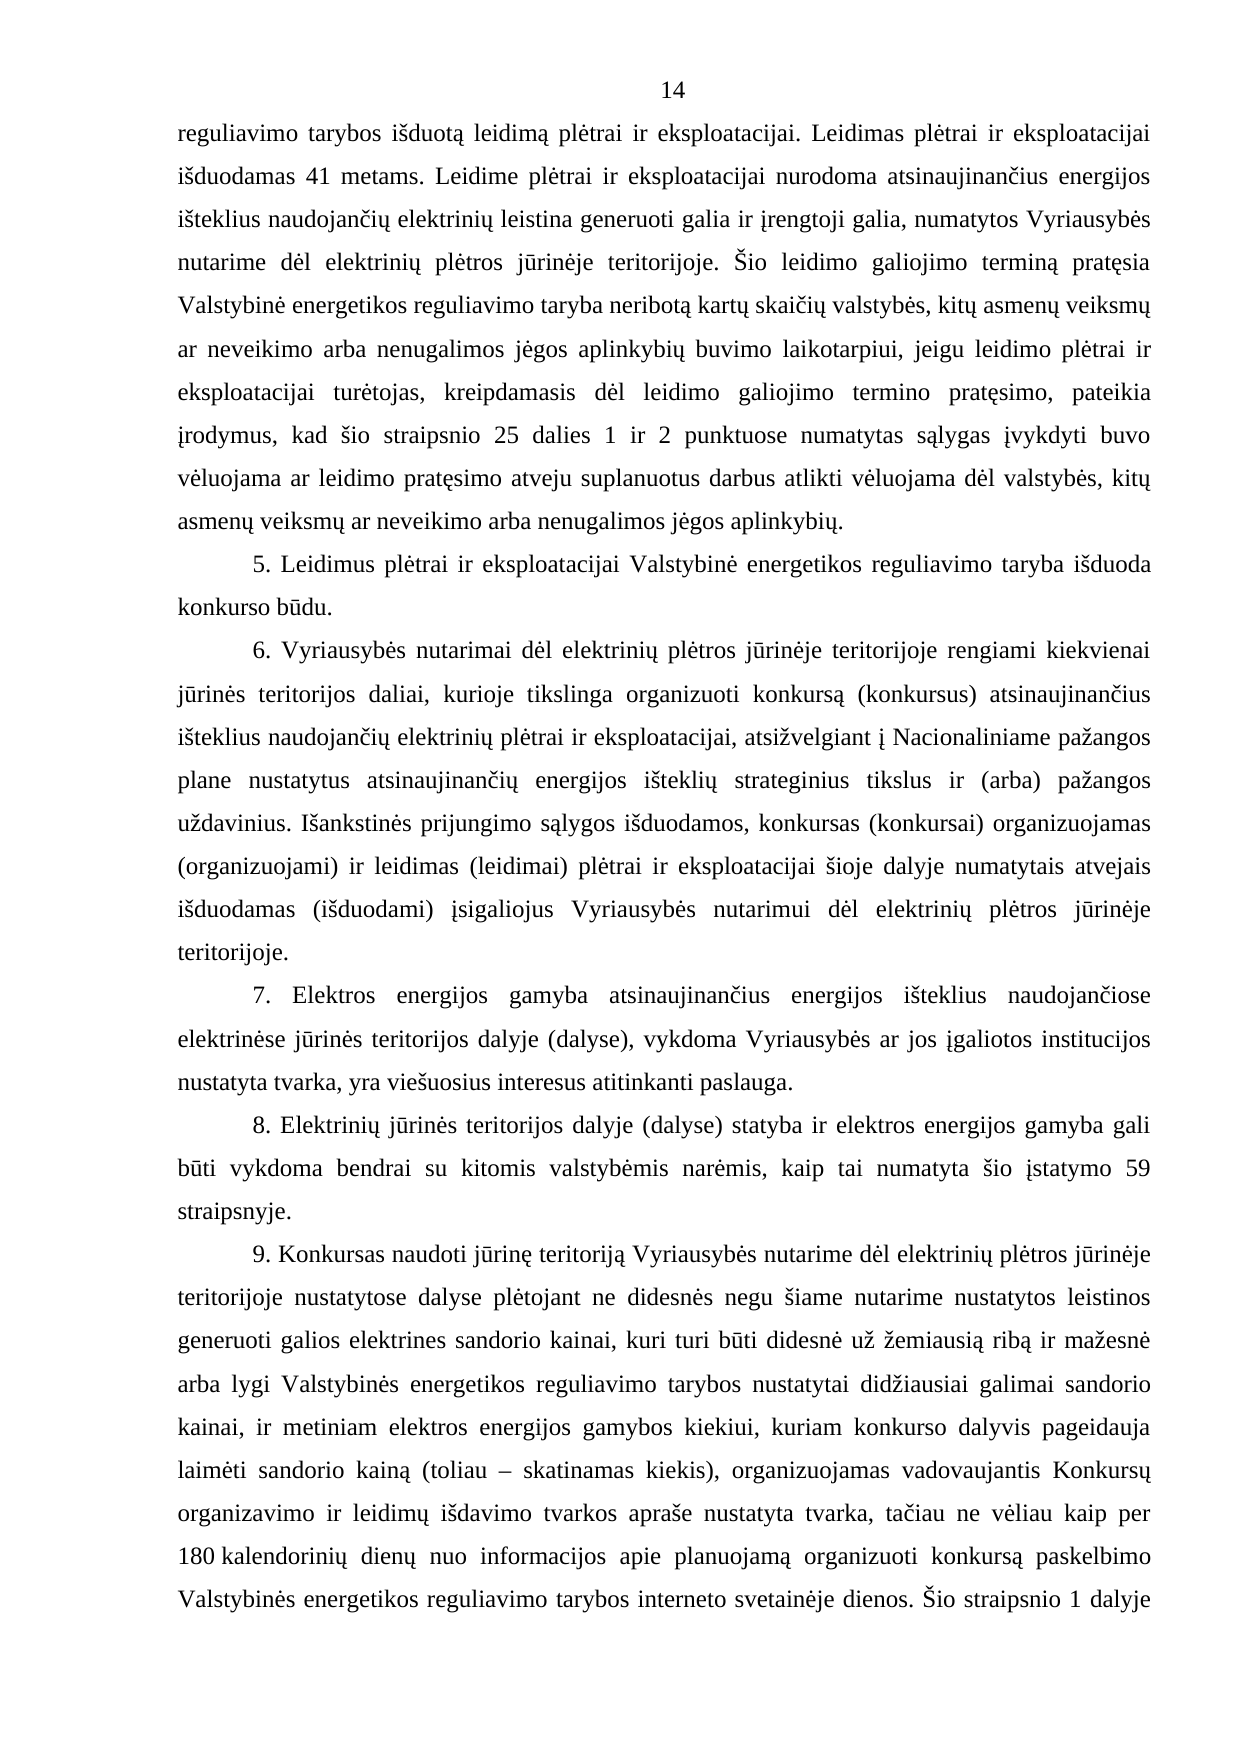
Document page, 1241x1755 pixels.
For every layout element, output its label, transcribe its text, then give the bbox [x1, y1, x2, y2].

text 5. Leidimus plėtrai ir eksploatacijai Valstybinė energetikos reguliavimo taryba išduoda konkurso būdu. [177, 549, 1152, 621]
text 6. Vyriausybės nutarimai dėl elektrinių plėtros jūrinėje teritorijoje rengiami kiekvienai jūrinės teritorijos daliai, kurioje tikslinga organizuoti konkursą (konkursus) atsinaujinančius išteklius naudojančių elektrinių plėtrai ir eksploatacijai, atsižvelgiant į Nacionaliniame pažangos plane nustatytus atsinaujinančių energijos išteklių strateginius tikslus ir (arba) pažangos uždavinius. Išankstinės prijungimo sąlygos išduodamos, konkursas (konkursai) organizuojamas (organizuojami) ir leidimas (leidimai) plėtrai ir eksploatacijai šioje dalyje numatytais atvejais išduodamas (išduodami) įsigaliojus Vyriausybės nutarimui dėl elektrinių plėtros jūrinėje teritorijoje. [177, 636, 1152, 966]
text reguliavimo tarybos išduotą leidimą plėtrai ir eksploatacijai. Leidimas plėtrai ir eksploatacijai išduodamas 41 metams. Leidime plėtrai ir eksploatacijai nurodoma atsinaujinančius energijos išteklius naudojančių elektrinių leistina generuoti galia ir įrengtoji galia, numatytos Vyriausybės nutarime dėl elektrinių plėtros jūrinėje teritorijoje. Šio leidimo galiojimo terminą pratęsia Valstybinė energetikos reguliavimo taryba neribotą kartų skaičių valstybės, kitų asmenų veiksmų ar neveikimo arba nenugalimos jėgos aplinkybių buvimo laikotarpiui, jeigu leidimo plėtrai ir eksploatacijai turėtojas, kreipdamasis dėl leidimo galiojimo termino pratęsimo, pateikia įrodymus, kad šio straipsnio 25 dalies 1 ir 2 punktuose numatytas sąlygas įvykdyti buvo vėluojama ar leidimo pratęsimo atveju suplanuotus darbus atlikti vėluojama dėl valstybės, kitų asmenų veiksmų ar neveikimo arba nenugalimos jėgos aplinkybių. [177, 118, 1152, 535]
text 8. Elektrinių jūrinės teritorijos dalyje (dalyse) statyba ir elektros energijos gamyba gali būti vykdoma bendrai su kitomis valstybėmis narėmis, kaip tai numatyta šio įstatymo 59 straipsnyje. [177, 1110, 1152, 1225]
text 7. Elektros energijos gamyba atsinaujinančius energijos išteklius naudojančiose elektrinėse jūrinės teritorijos dalyje (dalyse), vykdoma Vyriausybės ar jos įgaliotos institucijos nustatyta tvarka, yra viešuosius interesus atitinkanti paslauga. [177, 981, 1152, 1096]
text 9. Konkursas naudoti jūrinę teritoriją Vyriausybės nutarime dėl elektrinių plėtros jūrinėje teritorijoje nustatytose dalyse plėtojant ne didesnės negu šiame nutarime nustatytos leistinos generuoti galios elektrines sandorio kainai, kuri turi būti didesnė už žemiausią ribą ir mažesnė arba lygi Valstybinės energetikos reguliavimo tarybos nustatytai didžiausiai galimai sandorio kainai, ir metiniam elektros energijos gamybos kiekiui, kuriam konkurso dalyvis pageidauja laimėti sandorio kainą (toliau – skatinamas kiekis), organizuojamas vadovaujantis Konkursų organizavimo ir leidimų išdavimo tvarkos apraše nustatyta tvarka, tačiau ne vėliau kaip per 180 kalendorinių dienų nuo informacijos apie planuojamą organizuoti konkursą paskelbimo Valstybinės energetikos reguliavimo tarybos interneto svetainėje dienos. Šio straipsnio 1 dalyje [177, 1239, 1152, 1613]
